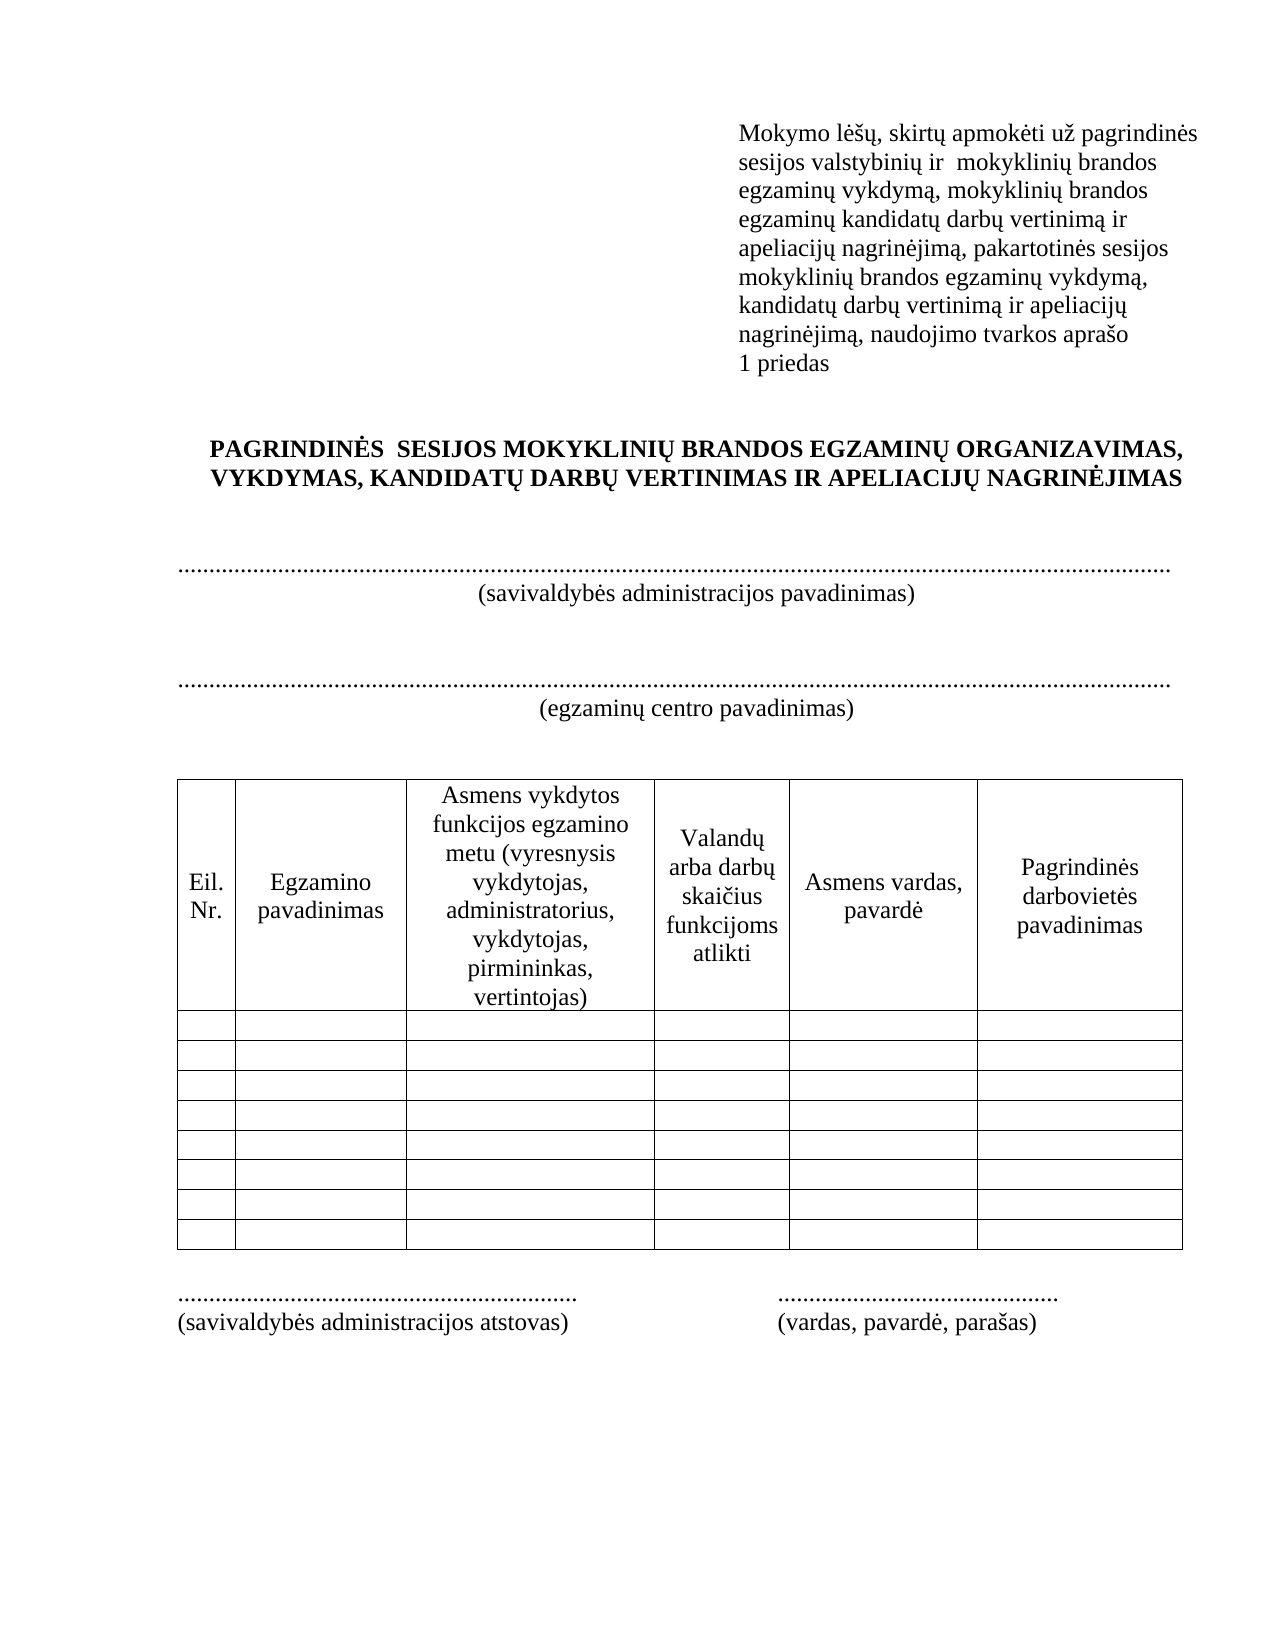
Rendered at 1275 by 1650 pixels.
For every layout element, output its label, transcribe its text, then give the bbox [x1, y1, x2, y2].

text ............................................................................................................................................................... [177, 664, 1216, 693]
table_header Eil. Nr. [178, 780, 235, 1010]
table_cell [655, 1071, 789, 1100]
table_cell [178, 1160, 235, 1189]
text PAGRINDINĖS SESIJOS MOKYKLINIŲ BRANDOS EGZAMINŲ ORGANIZAVIMAS, VYKDYMAS, KANDIDATŲ DARBŲ VERTINIMAS IR APELIACIJŲ NAGRINĖJIMAS [177, 434, 1216, 492]
text sesijos valstybinių ir mokyklinių brandos [738, 147, 1253, 176]
table_header Asmens vardas, pavardė [790, 780, 977, 1010]
text (egzaminų centro pavadinimas) [177, 693, 1216, 722]
text (savivaldybės administracijos atstovas) (vardas, pavardė, parašas) [177, 1307, 1216, 1336]
table_cell [655, 1131, 789, 1159]
table_cell [790, 1101, 977, 1129]
text ................................................................ ............................................. [177, 1278, 1216, 1307]
table_cell [655, 1160, 789, 1189]
table_cell [655, 1220, 789, 1249]
table_cell [407, 1220, 654, 1249]
table_cell [407, 1041, 654, 1070]
text apeliacijų nagrinėjimą, pakartotinės sesijos [738, 233, 1253, 262]
table_cell [407, 1101, 654, 1129]
table_cell [407, 1131, 654, 1159]
text mokyklinių brandos egzaminų vykdymą, [738, 262, 1253, 291]
table_cell [407, 1011, 654, 1040]
table_cell [655, 1041, 789, 1070]
table_cell [236, 1011, 406, 1040]
table_header Asmens vykdytos funkcijos egzamino metu (vyresnysis vykdytojas, administratorius, vykdytojas, pirmininkas, vertintojas) [407, 780, 654, 1010]
table_header Pagrindinės darbovietės pavadinimas [978, 780, 1182, 1010]
table_cell [978, 1220, 1182, 1249]
table_cell [236, 1131, 406, 1159]
table_cell [790, 1011, 977, 1040]
table_header Egzamino pavadinimas [236, 780, 406, 1010]
text (savivaldybės administracijos pavadinimas) [177, 578, 1216, 607]
text 1 priedas [738, 348, 1226, 377]
table_cell [178, 1190, 235, 1219]
table_cell [178, 1071, 235, 1100]
table_cell [978, 1131, 1182, 1159]
text egzaminų vykdymą, mokyklinių brandos [738, 176, 1253, 204]
table_cell [978, 1011, 1182, 1040]
table_cell [655, 1011, 789, 1040]
table_cell [978, 1160, 1182, 1189]
table_cell [407, 1071, 654, 1100]
table_cell [236, 1190, 406, 1219]
table_cell [236, 1160, 406, 1189]
table_cell [178, 1011, 235, 1040]
table_header Valandų arba darbų skaičius funkcijoms atlikti [655, 780, 789, 1010]
table_cell [790, 1220, 977, 1249]
table_cell [236, 1041, 406, 1070]
table_cell [655, 1101, 789, 1129]
table_cell [978, 1041, 1182, 1070]
table_cell [407, 1190, 654, 1219]
table_cell [790, 1071, 977, 1100]
table_cell [407, 1160, 654, 1189]
table_cell [978, 1071, 1182, 1100]
table_cell [236, 1220, 406, 1249]
text Mokymo lėšų, skirtų apmokėti už pagrindinės [738, 118, 1253, 147]
text kandidatų darbų vertinimą ir apeliacijų [738, 291, 1253, 319]
table_cell [178, 1220, 235, 1249]
table_cell [178, 1041, 235, 1070]
text egzaminų kandidatų darbų vertinimą ir [738, 204, 1253, 233]
table_cell [978, 1101, 1182, 1129]
table_cell [655, 1190, 789, 1219]
table_cell [790, 1131, 977, 1159]
table_cell [790, 1041, 977, 1070]
table_cell [790, 1190, 977, 1219]
table_cell [978, 1190, 1182, 1219]
text nagrinėjimą, naudojimo tvarkos aprašo [738, 319, 1253, 348]
text ............................................................................................................................................................... [177, 549, 1216, 578]
table_cell [236, 1101, 406, 1129]
table_cell [178, 1101, 235, 1129]
table_cell [236, 1071, 406, 1100]
table_cell [790, 1160, 977, 1189]
table_cell [178, 1131, 235, 1159]
